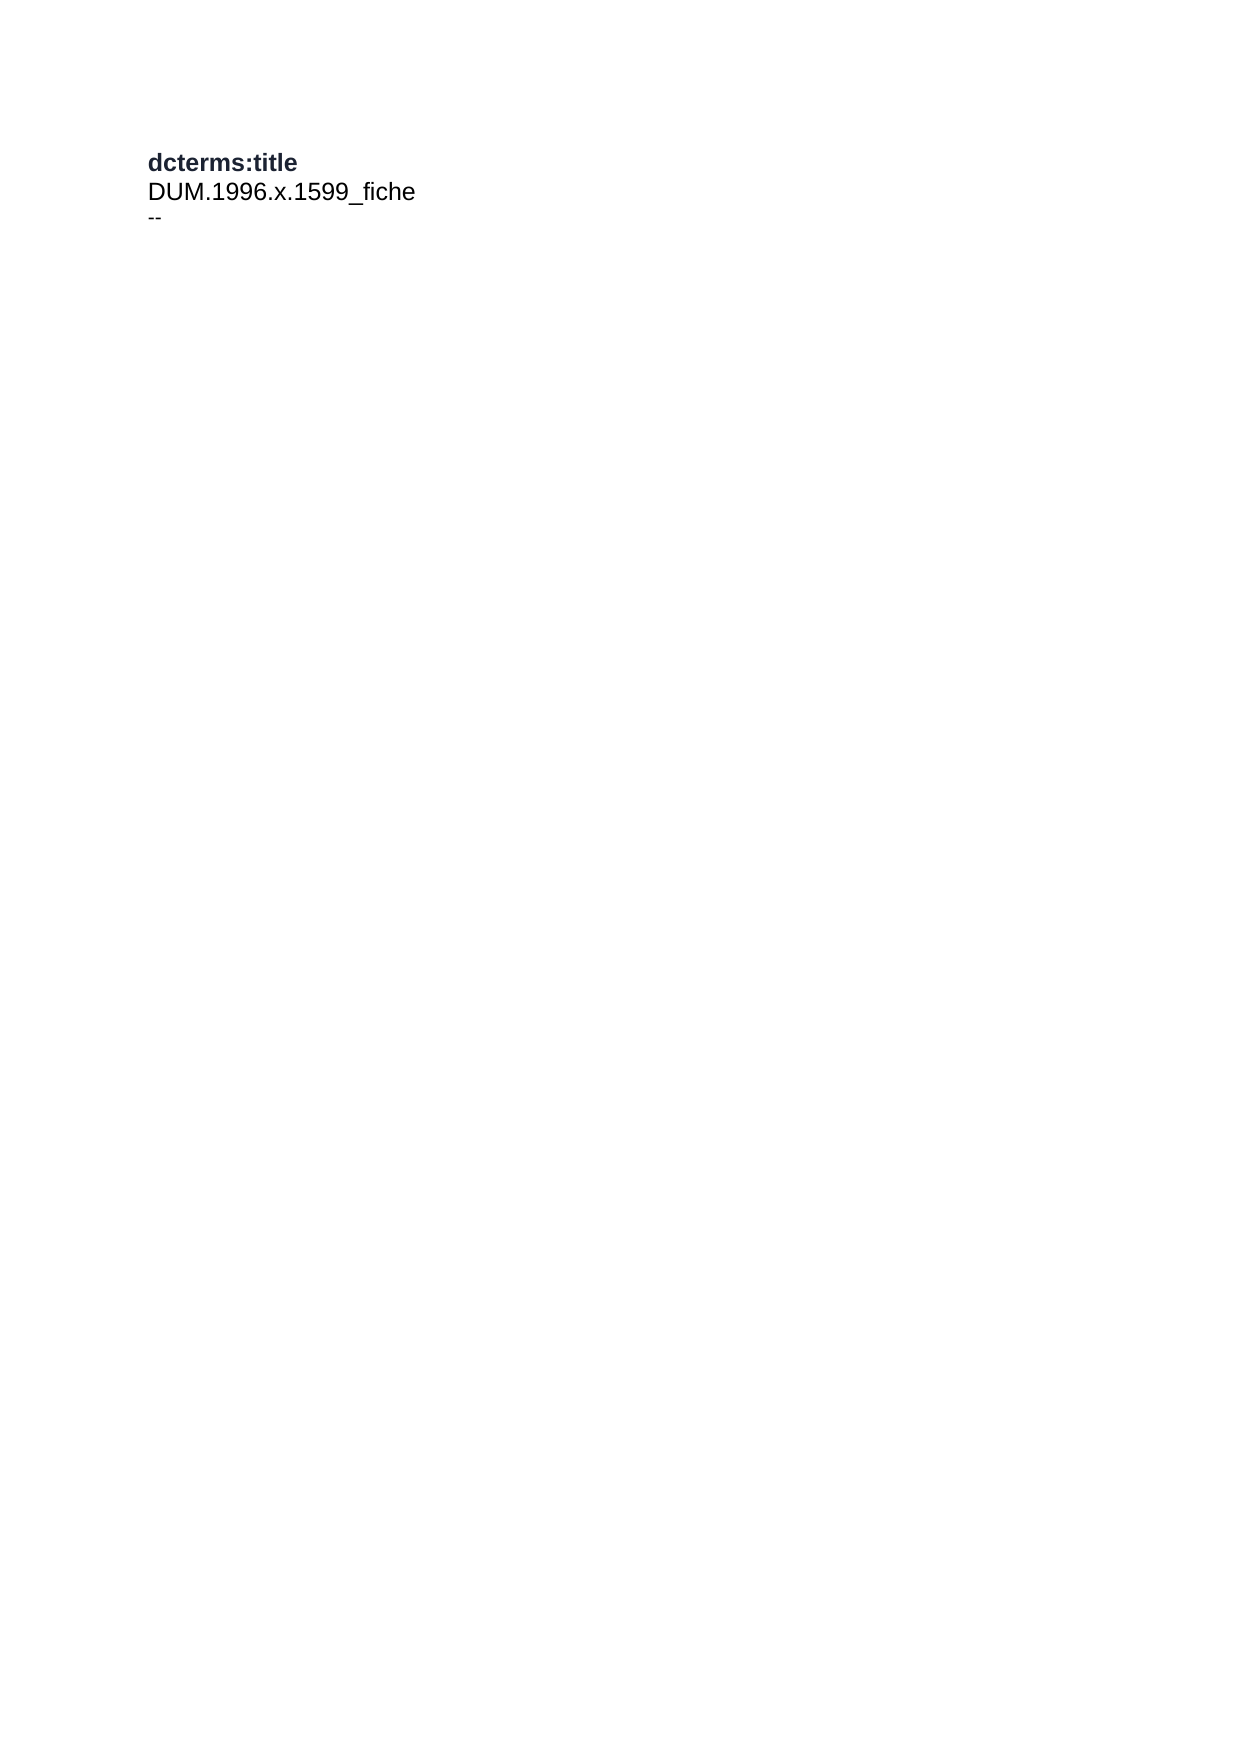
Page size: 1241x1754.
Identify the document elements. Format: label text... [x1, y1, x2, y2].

text DUM.1996.x.1599_fiche [148, 176, 1092, 205]
text -- [148, 205, 1092, 229]
text dcterms:title [148, 148, 1092, 176]
